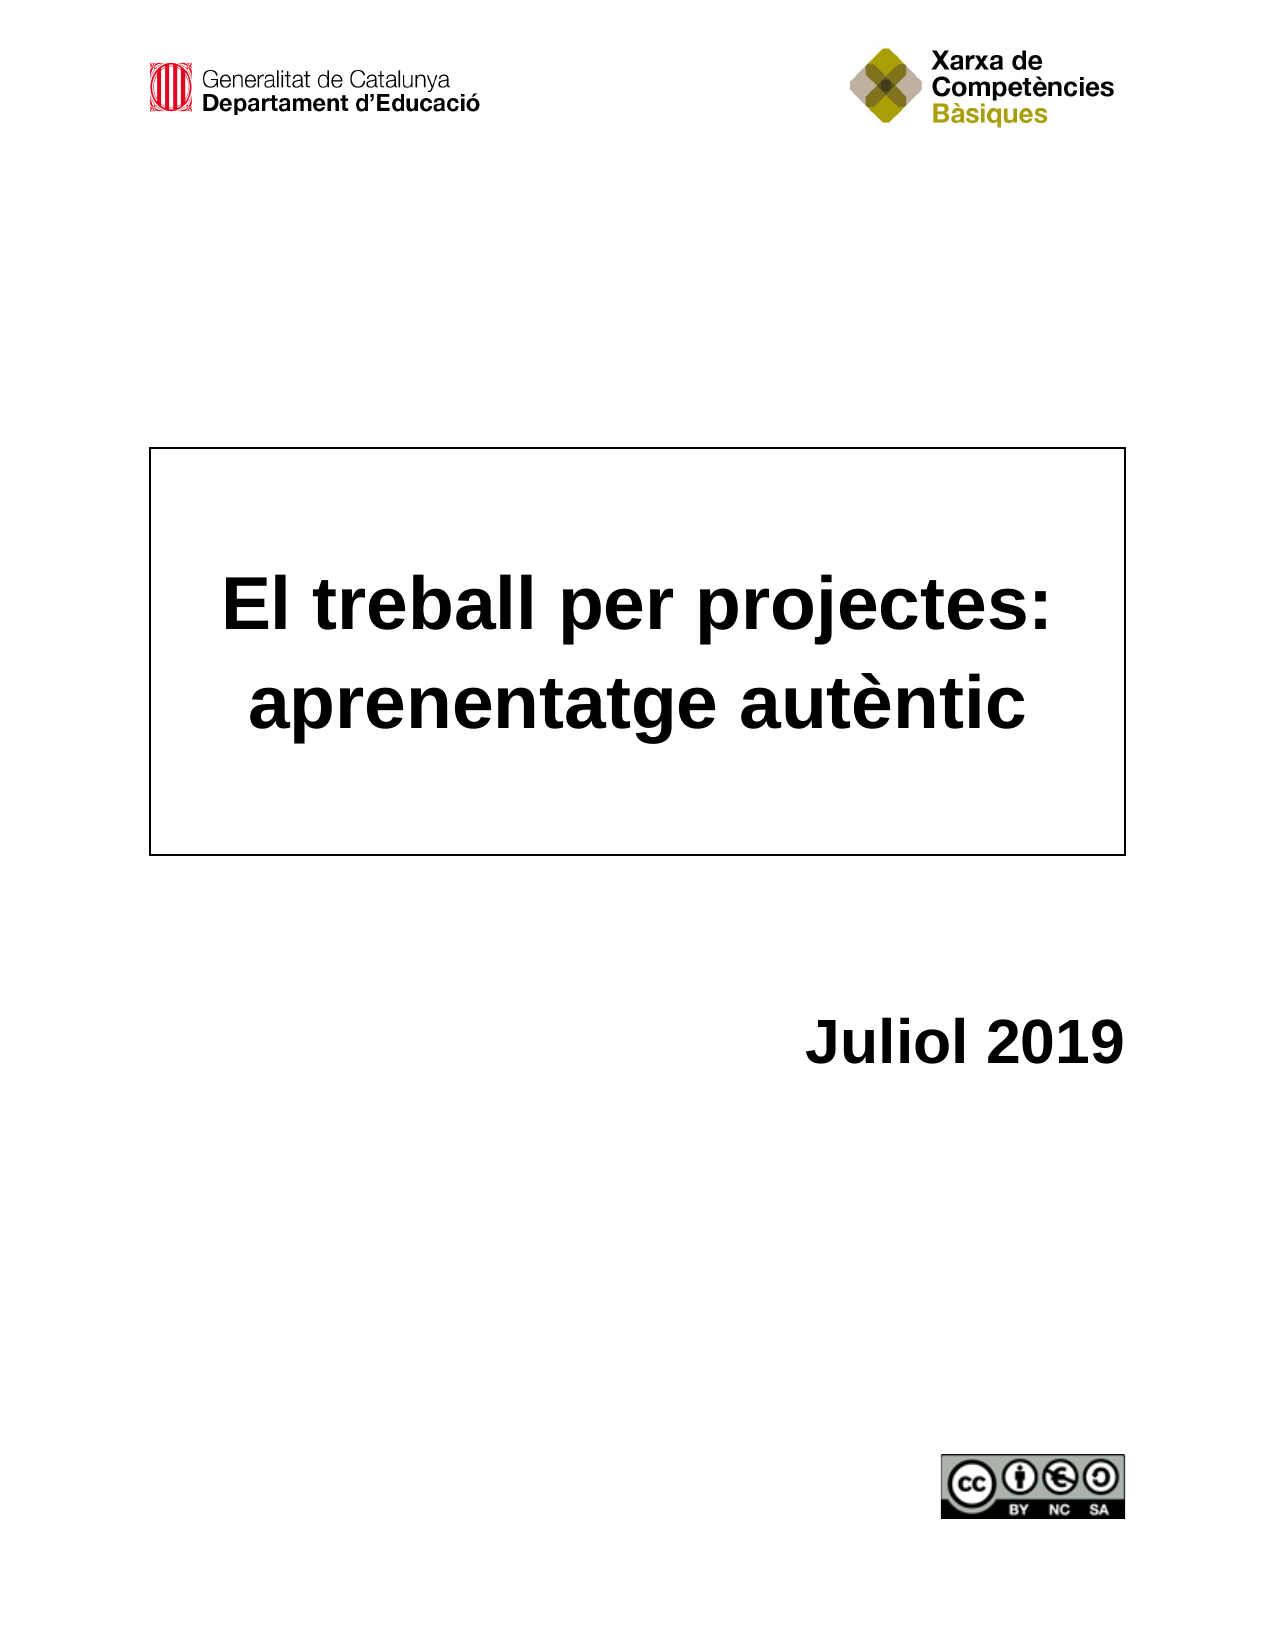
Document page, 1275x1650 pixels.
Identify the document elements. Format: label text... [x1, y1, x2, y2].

picture [150, 62, 504, 122]
table_header El treball per projectes: aprenentatge autèntic [151, 449, 1124, 854]
text Juliol 2019 [150, 1004, 1125, 1076]
picture [940, 1454, 1125, 1519]
picture [850, 42, 1125, 143]
